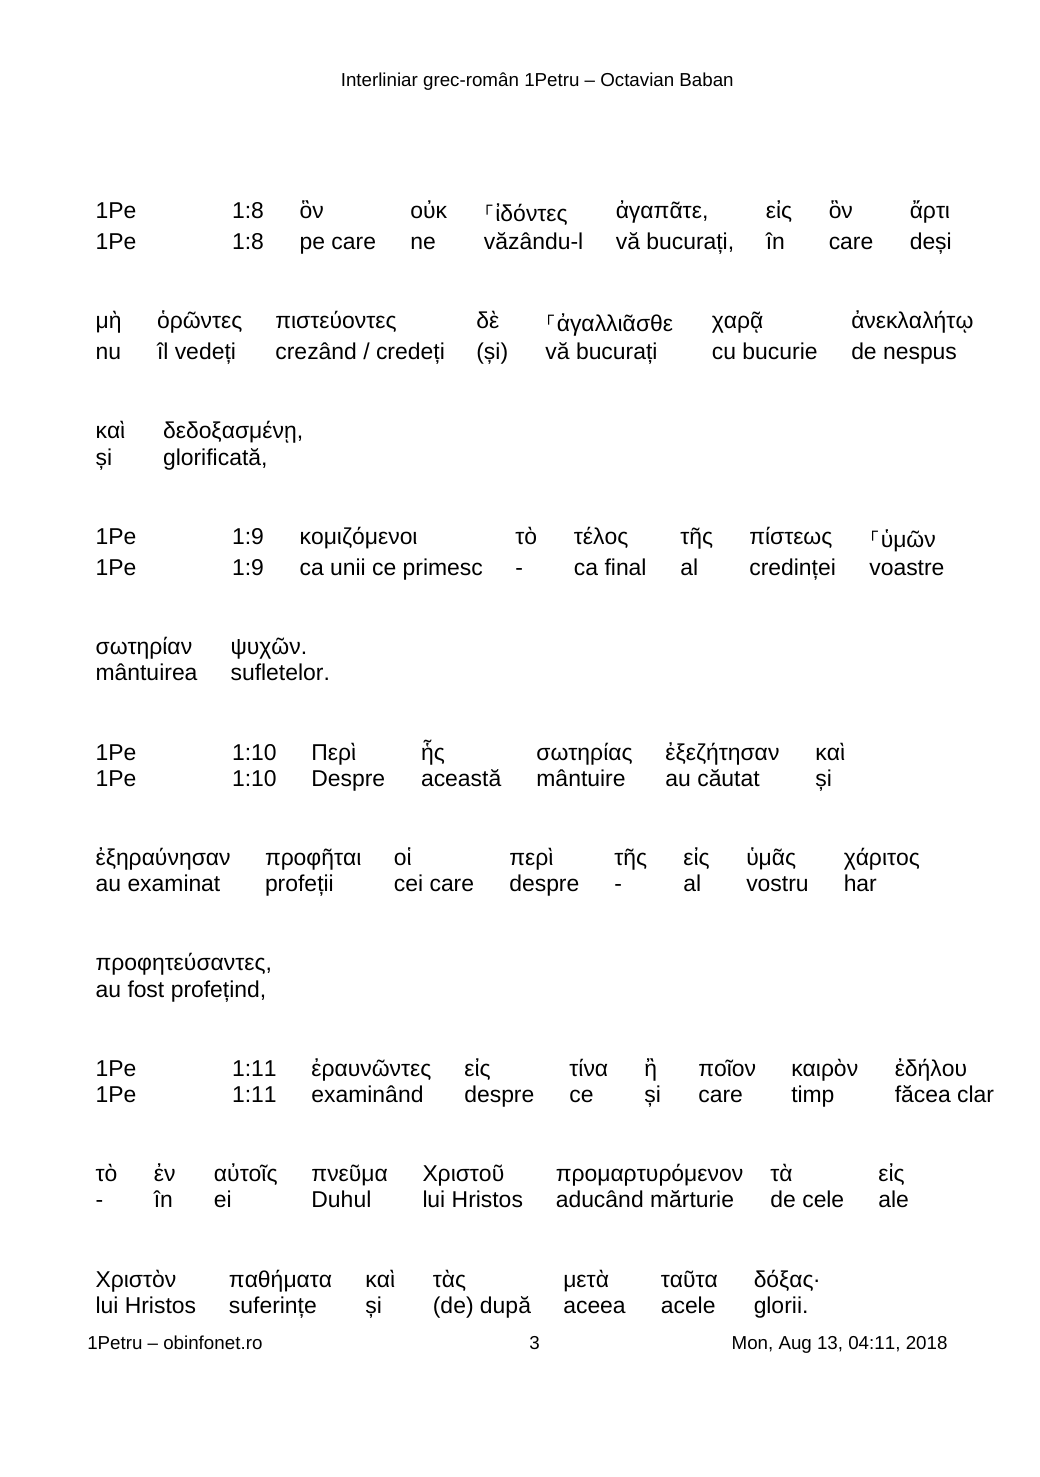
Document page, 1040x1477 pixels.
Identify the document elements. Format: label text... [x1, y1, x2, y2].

table_header [460, 1028, 565, 1055]
table_cell ce [565, 1081, 640, 1107]
table_cell au fost profețind, [91, 976, 297, 1002]
table_cell cu bucurie [708, 338, 847, 364]
table_header [390, 818, 505, 844]
table_header [661, 712, 811, 738]
table_cell aducând mărturie [551, 1186, 766, 1213]
table_header [159, 391, 331, 417]
table_header [153, 281, 271, 307]
table_header [91, 923, 297, 949]
table_cell de nespus [847, 338, 1003, 364]
table_cell οὐκ [406, 197, 479, 228]
table_header [307, 712, 417, 738]
table_cell προμαρτυρόμενον [551, 1160, 766, 1186]
table_cell 1Pe [91, 1081, 228, 1107]
table_cell ψυχῶν. [226, 633, 358, 659]
table_cell Duhul [307, 1186, 418, 1213]
table_cell sufletelor. [226, 659, 358, 686]
table_cell despre [505, 870, 610, 897]
table_header [91, 496, 228, 523]
table_header [640, 1028, 694, 1055]
table_cell 1Pe [91, 228, 228, 254]
table_header [228, 496, 295, 523]
table_header [824, 170, 905, 197]
table_cell ⸀ἰδόντες [480, 197, 611, 228]
table_cell τὰ [766, 1160, 874, 1186]
table_cell ei [210, 1186, 307, 1213]
table_cell ἄρτι [905, 197, 983, 228]
table_cell - [610, 870, 679, 897]
table_header [559, 1239, 656, 1266]
table_cell au căutat [661, 765, 811, 791]
table_cell cei care [390, 870, 505, 897]
table_cell ἐδήλου [890, 1055, 1027, 1081]
table_cell (de) după [429, 1292, 559, 1318]
table_cell aceea [559, 1292, 656, 1318]
table_cell ἀγαπᾶτε, [611, 197, 761, 228]
table_header [847, 281, 1003, 307]
table_header [91, 607, 226, 633]
table_cell παθήματα [225, 1266, 361, 1292]
table_cell μετὰ [559, 1266, 656, 1292]
table_cell προφῆται [261, 844, 389, 870]
table_cell 1:10 [228, 765, 307, 791]
table_header [417, 712, 532, 738]
table_header [890, 1028, 1027, 1055]
table_cell τὸ [91, 1160, 149, 1186]
table_cell 1Pe [91, 523, 228, 554]
table_cell făcea clar [890, 1081, 1027, 1107]
table_cell κομιζόμενοι [295, 523, 511, 554]
table_cell în [150, 1186, 209, 1213]
table_cell care [824, 228, 905, 254]
table_header [429, 1239, 559, 1266]
table_cell îl vedeți [153, 338, 271, 364]
table_header [228, 712, 307, 738]
table_cell 1:8 [228, 197, 295, 228]
table_cell vă bucurați [541, 338, 707, 364]
table_header [226, 607, 358, 633]
table_cell ale [874, 1186, 940, 1213]
table_cell περὶ [505, 844, 610, 870]
table_cell ἀνεκλαλήτῳ [847, 307, 1003, 338]
table_cell ἐν [150, 1160, 209, 1186]
table_header [787, 1028, 890, 1055]
table_cell credinței [745, 554, 865, 580]
table_cell 1:9 [228, 554, 295, 580]
table_header [406, 170, 479, 197]
table_cell μὴ [91, 307, 153, 338]
table_cell καὶ [361, 1266, 428, 1292]
table_cell 1Pe [91, 765, 228, 791]
table_cell 1:9 [228, 523, 295, 554]
table_header [676, 496, 745, 523]
table_header [679, 818, 742, 844]
table_cell δεδοξασμένῃ, [159, 417, 331, 444]
table_cell ἐξεζήτησαν [661, 739, 811, 765]
table_header [271, 281, 472, 307]
table_cell 1Pe [91, 739, 228, 765]
table_cell ca unii ce primesc [295, 554, 511, 580]
table_header [611, 170, 761, 197]
table_cell despre [460, 1081, 565, 1107]
table_cell καὶ [91, 417, 159, 444]
table_header [505, 818, 610, 844]
table_header [91, 391, 159, 417]
table_header [307, 1134, 418, 1160]
table_cell ὁρῶντες [153, 307, 271, 338]
table_header [150, 1134, 209, 1160]
table_cell și [640, 1081, 694, 1107]
table_header [565, 1028, 640, 1055]
table_cell ὑμᾶς [742, 844, 839, 870]
table_cell οἱ [390, 844, 505, 870]
table_header [742, 818, 839, 844]
table_header [307, 1028, 460, 1055]
table_cell examinând [307, 1081, 460, 1107]
table_cell lui Hristos [418, 1186, 551, 1213]
table_cell ὃν [824, 197, 905, 228]
table_cell al [679, 870, 742, 897]
table_cell 1Pe [91, 1055, 228, 1081]
table_cell εἰς [460, 1055, 565, 1081]
table_cell timp [787, 1081, 890, 1107]
table_cell τὸ [511, 523, 569, 554]
table_cell αὐτοῖς [210, 1160, 307, 1186]
table_cell χάριτος [839, 844, 949, 870]
table_cell σωτηρίαν [91, 633, 226, 659]
table_cell 1Pe [91, 197, 228, 228]
table_cell pe care [295, 228, 406, 254]
table_header [551, 1134, 766, 1160]
table_cell Χριστὸν [91, 1266, 224, 1292]
table_cell δόξας· [749, 1266, 850, 1292]
table_cell și [361, 1292, 428, 1318]
table_cell χαρᾷ [708, 307, 847, 338]
table_cell care [694, 1081, 787, 1107]
table_cell mântuirea [91, 659, 226, 686]
table_cell glorificată, [159, 444, 331, 470]
table_cell πιστεύοντες [271, 307, 472, 338]
table_cell ἐξηραύνησαν [91, 844, 261, 870]
table_cell καὶ [811, 739, 878, 765]
table_header [295, 496, 511, 523]
table_header [91, 1239, 224, 1266]
table_cell în [761, 228, 824, 254]
table_header [839, 818, 949, 844]
table_header [694, 1028, 787, 1055]
table_cell vostru [742, 870, 839, 897]
table_header [91, 170, 228, 197]
table_header [656, 1239, 749, 1266]
table_header [91, 1134, 149, 1160]
table_cell ⸀ὑμῶν [865, 523, 974, 554]
table_header [865, 496, 974, 523]
table_cell Περὶ [307, 739, 417, 765]
table_header [511, 496, 569, 523]
table_header [261, 818, 389, 844]
table_cell εἰς [761, 197, 824, 228]
table_cell și [91, 444, 159, 470]
table_cell 1:8 [228, 228, 295, 254]
table_cell τέλος [570, 523, 676, 554]
table_cell au examinat [91, 870, 261, 897]
table_cell nu [91, 338, 153, 364]
table_cell πίστεως [745, 523, 865, 554]
table_cell τῆς [676, 523, 745, 554]
table_header [91, 281, 153, 307]
table_cell ne [406, 228, 479, 254]
table_header [361, 1239, 428, 1266]
table_cell εἰς [874, 1160, 940, 1186]
table_cell și [811, 765, 878, 791]
table_header [570, 496, 676, 523]
table_header [905, 170, 983, 197]
table_cell - [91, 1186, 149, 1213]
table_cell προφητεύσαντες, [91, 949, 297, 976]
table_cell 1:11 [228, 1081, 307, 1107]
table_cell τῆς [610, 844, 679, 870]
table_cell πνεῦμα [307, 1160, 418, 1186]
table_cell vă bucurați, [611, 228, 761, 254]
table_cell crezând / credeți [271, 338, 472, 364]
table_cell al [676, 554, 745, 580]
table_header [541, 281, 707, 307]
table_cell această [417, 765, 532, 791]
table_header [749, 1239, 850, 1266]
table_cell deși [905, 228, 983, 254]
table_header [480, 170, 611, 197]
table_header [295, 170, 406, 197]
table_cell 1:11 [228, 1055, 307, 1081]
table_cell ἧς [417, 739, 532, 765]
table_header [210, 1134, 307, 1160]
table_cell τίνα [565, 1055, 640, 1081]
table_cell har [839, 870, 949, 897]
table_header [766, 1134, 874, 1160]
table_cell acele [656, 1292, 749, 1318]
table_cell Despre [307, 765, 417, 791]
table_cell τὰς [429, 1266, 559, 1292]
table_header [761, 170, 824, 197]
table_cell - [511, 554, 569, 580]
table_cell ὃν [295, 197, 406, 228]
table_header [472, 281, 541, 307]
table_cell de cele [766, 1186, 874, 1213]
table_header [91, 818, 261, 844]
table_header [418, 1134, 551, 1160]
table_cell (și) [472, 338, 541, 364]
table_header [225, 1239, 361, 1266]
table_cell καιρὸν [787, 1055, 890, 1081]
table_cell lui Hristos [91, 1292, 224, 1318]
table_cell ἐραυνῶντες [307, 1055, 460, 1081]
table_cell glorii. [749, 1292, 850, 1318]
table_cell εἰς [679, 844, 742, 870]
table_header [874, 1134, 940, 1160]
table_cell Χριστοῦ [418, 1160, 551, 1186]
table_cell ⸀ἀγαλλιᾶσθε [541, 307, 707, 338]
table_header [91, 1028, 228, 1055]
table_cell ταῦτα [656, 1266, 749, 1292]
table_cell voastre [865, 554, 974, 580]
table_cell mântuire [532, 765, 661, 791]
table_cell profeții [261, 870, 389, 897]
table_cell 1Pe [91, 554, 228, 580]
table_cell σωτηρίας [532, 739, 661, 765]
table_header [532, 712, 661, 738]
table_cell δὲ [472, 307, 541, 338]
table_header [228, 170, 295, 197]
table_header [708, 281, 847, 307]
table_header [811, 712, 878, 738]
table_cell văzându-l [480, 228, 611, 254]
table_header [610, 818, 679, 844]
table_header [228, 1028, 307, 1055]
table_cell ποῖον [694, 1055, 787, 1081]
table_cell 1:10 [228, 739, 307, 765]
table_header [745, 496, 865, 523]
table_cell ca final [570, 554, 676, 580]
table_cell suferințe [225, 1292, 361, 1318]
table_cell ἢ [640, 1055, 694, 1081]
table_header [91, 712, 228, 738]
